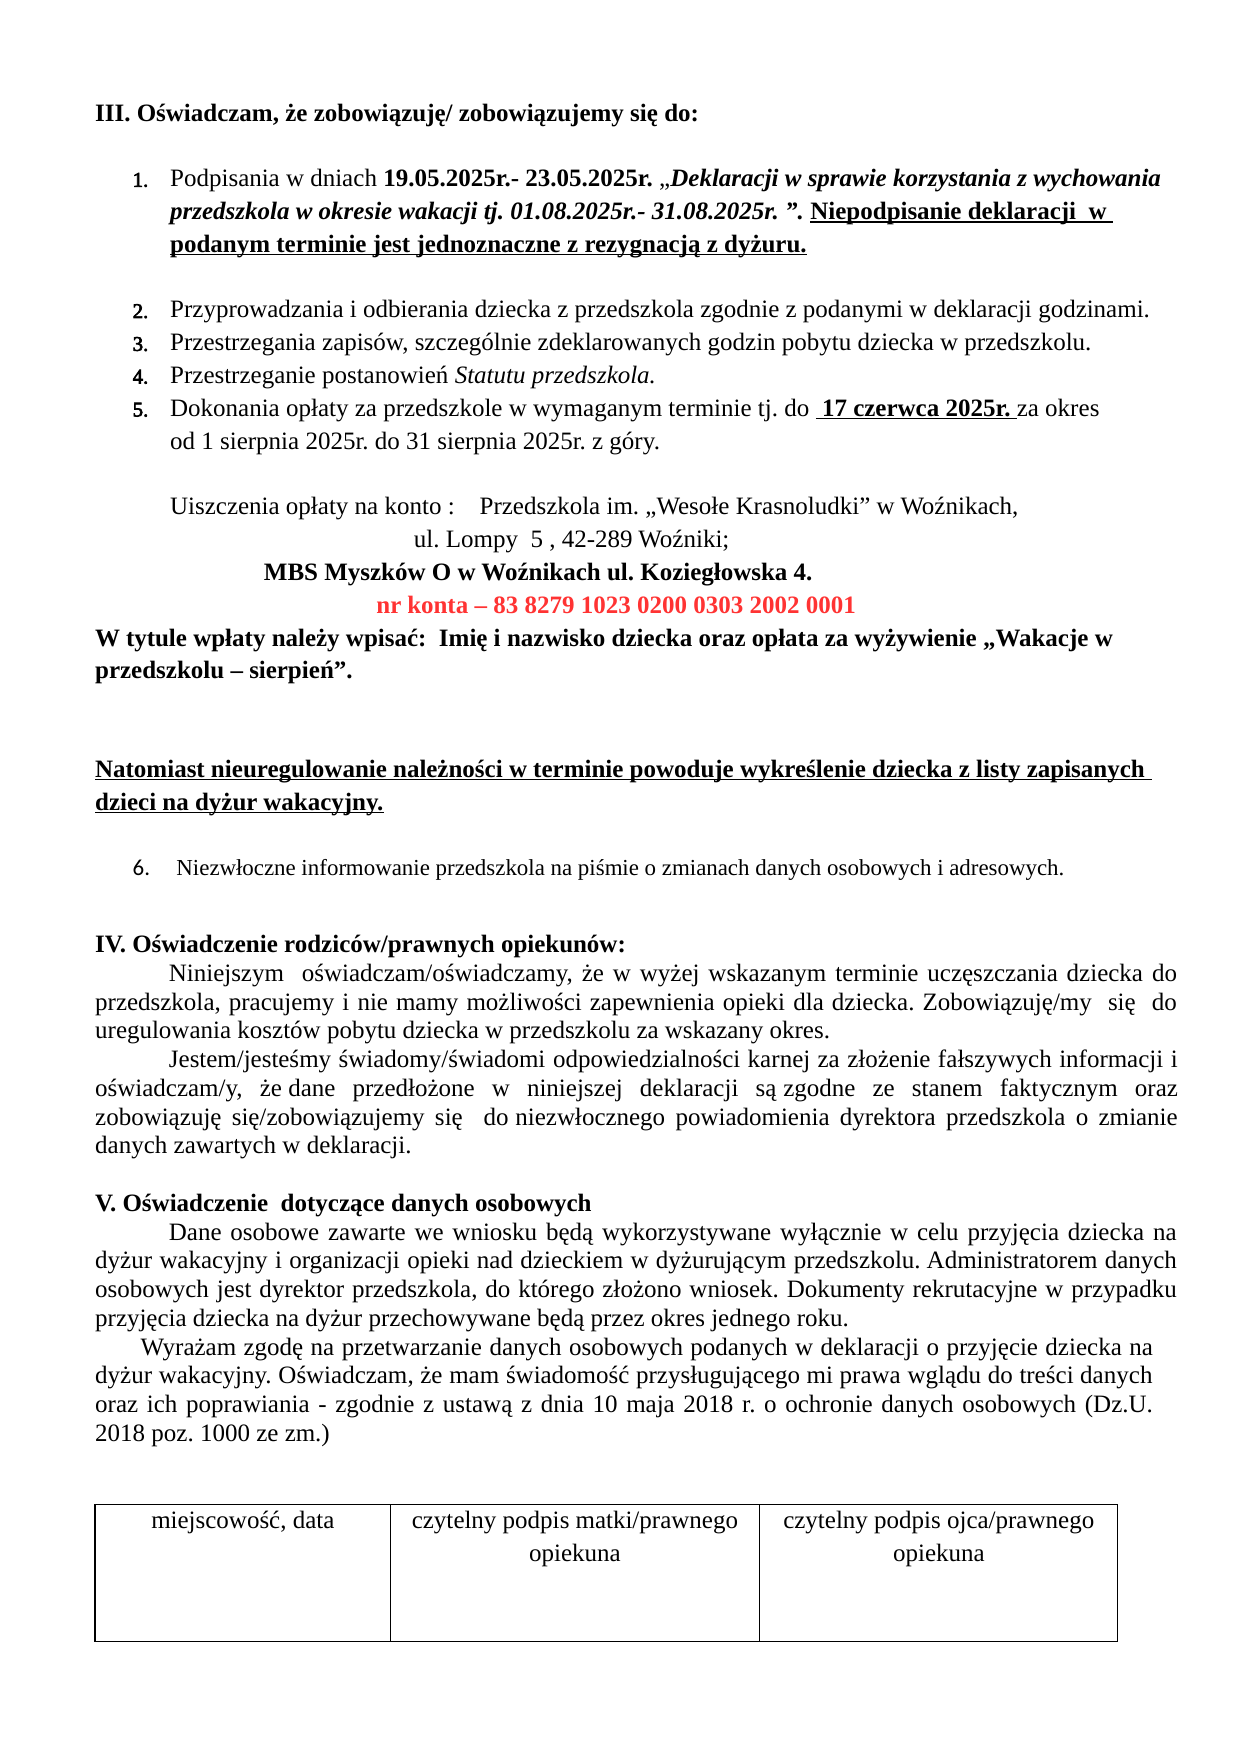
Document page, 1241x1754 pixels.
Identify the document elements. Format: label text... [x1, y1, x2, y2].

table_header czytelny podpis matki/prawnego opiekuna [391, 1505, 759, 1641]
list Podpisania w dniach 19.05.2025r.- 23.05.2025r. „Deklaracji w sprawie korzystania z wychowania przedszkola w okresie wakacji tj. 01.08.2025r.- 31.08.2025r. ”. Niepodpisanie deklaracji w podanym terminie jest jednoznaczne z rezygnacją z dyżuru. [132, 159, 1178, 258]
text Uiszczenia opłaty na konto : Przedszkola im. „Wesołe Krasnoludki” w Woźnikach, [95, 487, 1178, 520]
list Przestrzegania zapisów, szczególnie zdeklarowanych godzin pobytu dziecka w przedszkolu. [132, 323, 1178, 356]
text W tytule wpłaty należy wpisać: Imię i nazwisko dziecka oraz opłata za wyżywienie „Wakacje w przedszkolu – sierpień”. [95, 619, 1178, 684]
text Jestem/jesteśmy świadomy/świadomi odpowiedzialności karnej za złożenie fałszywych informacji i oświadczam/y, że dane przedłożone w niniejszej deklaracji są zgodne ze stanem faktycznym oraz zobowiązuję się/zobowiązujemy się do niezwłocznego powiadomienia dyrektora przedszkola o zmianie danych zawartych w deklaracji. [95, 1044, 1178, 1159]
text III. Oświadczam, że zobowiązuję/ zobowiązujemy się do: [95, 98, 1166, 126]
list Przyprowadzania i odbierania dziecka z przedszkola zgodnie z podanymi w deklaracji godzinami. [132, 291, 1178, 323]
table_header Wyrażam zgodę na przetwarzanie danych osobowych podanych w deklaracji o przyjęcie dziecka na dyżur wakacyjny. Oświadczam, że mam świadomość przysługującego mi prawa wglądu do treści danych oraz ich poprawiania - zgodnie z ustawą z dnia 10 maja 2018 r. o ochronie danych osobowych (Dz.U. 2018 poz. 1000 ze zm.) [84, 1332, 1177, 1476]
text ul. Lompy 5 , 42-289 Woźniki; [95, 520, 1178, 553]
text od 1 sierpnia 2025r. do 31 sierpnia 2025r. z góry. [95, 422, 1178, 454]
text Natomiast nieuregulowanie należności w terminie powoduje wykreślenie dziecka z listy zapisanych dzieci na dyżur wakacyjny. [95, 750, 1178, 816]
text MBS Myszków O w Woźnikach ul. Koziegłowska 4. [95, 553, 1178, 586]
table_header czytelny podpis ojca/prawnego opiekuna [760, 1505, 1117, 1641]
text nr konta – 83 8279 1023 0200 0303 2002 0001 [95, 586, 1178, 619]
list Dokonania opłaty za przedszkole w wymaganym terminie tj. do 17 czerwca 2025r. za okres [132, 389, 1178, 422]
text Niniejszym oświadczam/oświadczamy, że w wyżej wskazanym terminie uczęszczania dziecka do przedszkola, pracujemy i nie mamy możliwości zapewnienia opieki dla dziecka. Zobowiązuję/my się do uregulowania kosztów pobytu dziecka w przedszkolu za wskazany okres. [95, 958, 1178, 1044]
list Niezwłoczne informowanie przedszkola na piśmie o zmianach danych osobowych i adresowych. [132, 848, 1178, 881]
text Dane osobowe zawarte we wniosku będą wykorzystywane wyłącznie w celu przyjęcia dziecka na dyżur wakacyjny i organizacji opieki nad dzieckiem w dyżurującym przedszkolu. Administratorem danych osobowych jest dyrektor przedszkola, do którego złożono wniosek. Dokumenty rekrutacyjne w przypadku przyjęcia dziecka na dyżur przechowywane będą przez okres jednego roku. [95, 1217, 1178, 1332]
list Przestrzeganie postanowień Statutu przedszkola. [132, 356, 1178, 389]
text V. Oświadczenie dotyczące danych osobowych [95, 1188, 1178, 1217]
list IV. Oświadczenie rodziców/prawnych opiekunów: [95, 929, 1178, 958]
table_header miejscowość, data [96, 1505, 390, 1641]
